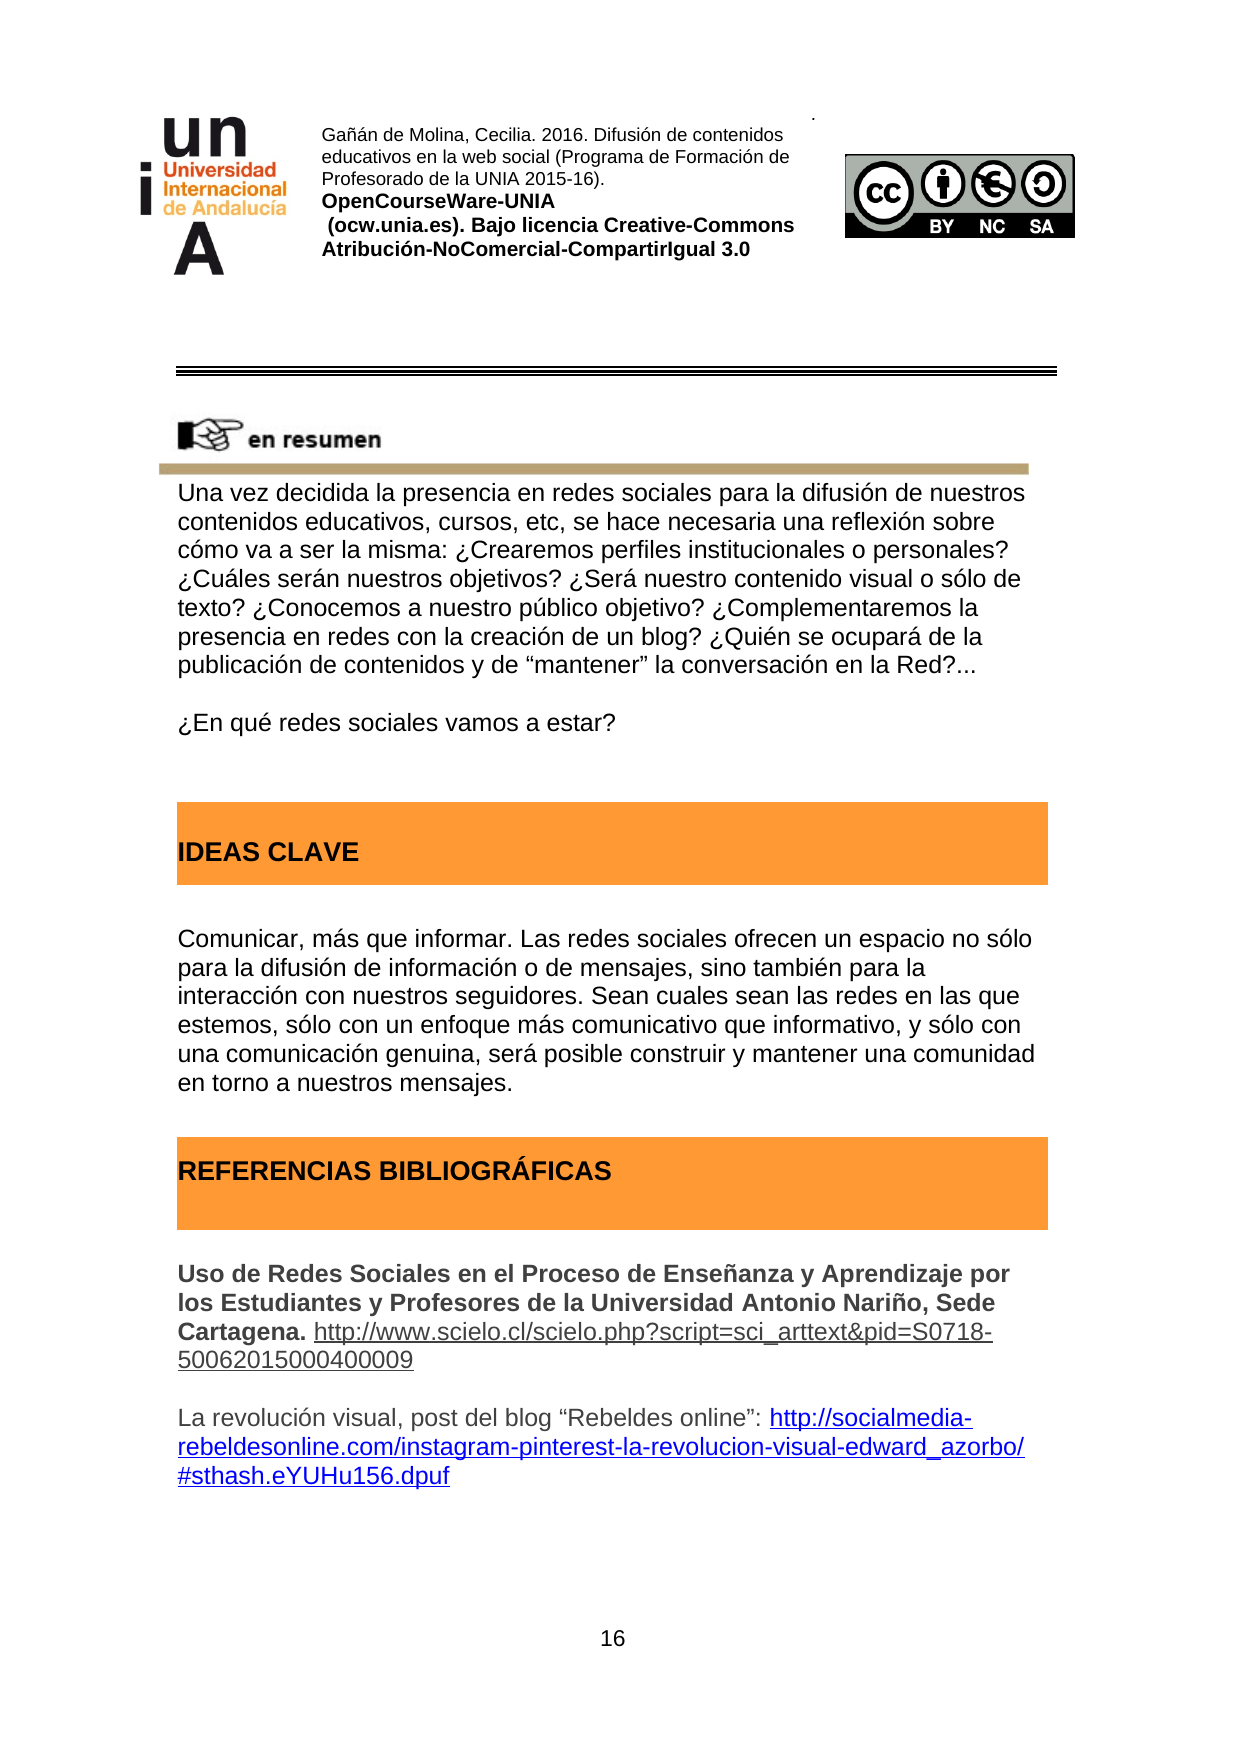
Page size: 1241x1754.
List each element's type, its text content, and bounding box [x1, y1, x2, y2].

text Una vez decidida la presencia en redes sociales para la difusión de nuestros contenidos educativos, cursos, etc, se hace necesaria una reflexión sobre cómo va a ser la misma: ¿Crearemos perfiles institucionales o personales? ¿Cuáles serán nuestros objetivos? ¿Será nuestro contenido visual o sólo de texto? ¿Conocemos a nuestro público objetivo? ¿Complementaremos la presencia en redes con la creación de un blog? ¿Quién se ocupará de la publicación de contenidos y de “mantener” la conversación en la Red?... [177, 423, 1048, 679]
picture [158, 413, 1029, 478]
picture [137, 113, 291, 278]
text IDEAS CLAVE [177, 836, 1048, 868]
text Comunicar, más que informar. Las redes sociales ofrecen un espacio no sólo para la difusión de información o de mensajes, sino también para la interacción con nuestros seguidores. Sean cuales sean las redes en las que estemos, sólo con un enfoque más comunicativo que informativo, y sólo con una comunicación genuina, será posible construir y mantener una comunidad en torno a nuestros mensajes. [177, 924, 1048, 1096]
text Uso de Redes Sociales en el Proceso de Enseñanza y Aprendizaje por los Estudiantes y Profesores de la Universidad Antonio Nariño, Sede Cartagena. http://www.scielo.cl/scielo.php?script=sci_arttext&pid=S0718-50062015000400009 [177, 1259, 1048, 1374]
text REFERENCIAS BIBLIOGRÁFICAS [177, 1155, 1048, 1186]
text La revolución visual, post del blog “Rebeldes online”: http://socialmedia-rebeldesonline.com/instagram-pinterest-la-revolucion-visual-edward_azorbo/#sthash.eYUHu156.dpuf [177, 1403, 1048, 1489]
text ¿En qué redes sociales vamos a estar? [177, 708, 1048, 737]
